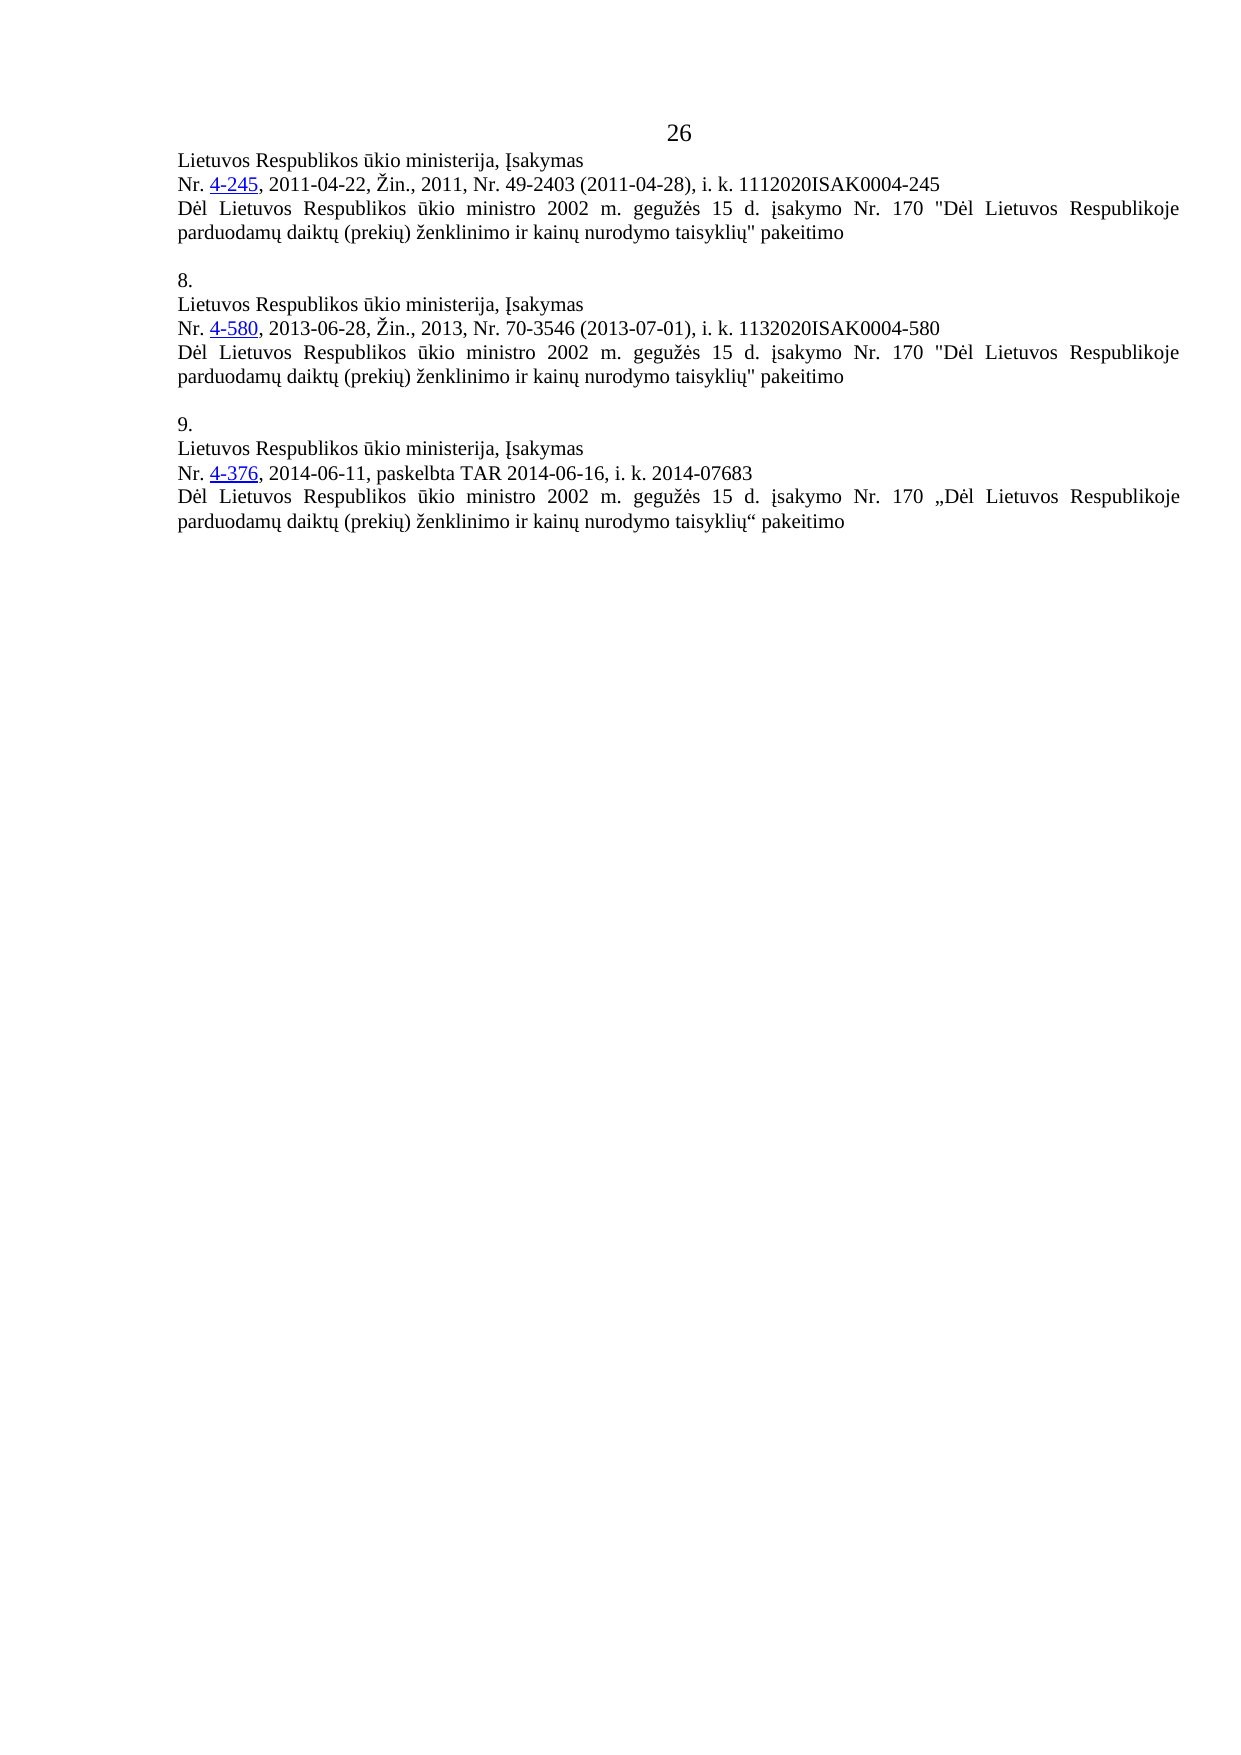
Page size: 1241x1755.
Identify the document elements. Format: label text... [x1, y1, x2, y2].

text Lietuvos Respublikos ūkio ministerija, Įsakymas [177, 436, 1181, 460]
text Nr. 4-580, 2013-06-28, Žin., 2013, Nr. 70-3546 (2013-07-01), i. k. 1132020ISAK0004-580 [177, 316, 1181, 340]
text Dėl Lietuvos Respublikos ūkio ministro 2002 m. gegužės 15 d. įsakymo Nr. 170 „Dėl Lietuvos Respublikoje parduodamų daiktų (prekių) ženklinimo ir kainų nurodymo taisyklių“ pakeitimo [177, 484, 1181, 533]
text Dėl Lietuvos Respublikos ūkio ministro 2002 m. gegužės 15 d. įsakymo Nr. 170 "Dėl Lietuvos Respublikoje parduodamų daiktų (prekių) ženklinimo ir kainų nurodymo taisyklių" pakeitimo [177, 196, 1181, 244]
text Lietuvos Respublikos ūkio ministerija, Įsakymas [177, 292, 1181, 316]
text Nr. 4-245, 2011-04-22, Žin., 2011, Nr. 49-2403 (2011-04-28), i. k. 1112020ISAK0004-245 [177, 172, 1181, 196]
text 9. [177, 412, 1181, 436]
text Lietuvos Respublikos ūkio ministerija, Įsakymas [177, 148, 1181, 172]
text 8. [177, 268, 1181, 292]
text Nr. 4-376, 2014-06-11, paskelbta TAR 2014-06-16, i. k. 2014-07683 [177, 460, 1181, 484]
text Dėl Lietuvos Respublikos ūkio ministro 2002 m. gegužės 15 d. įsakymo Nr. 170 "Dėl Lietuvos Respublikoje parduodamų daiktų (prekių) ženklinimo ir kainų nurodymo taisyklių" pakeitimo [177, 340, 1181, 388]
